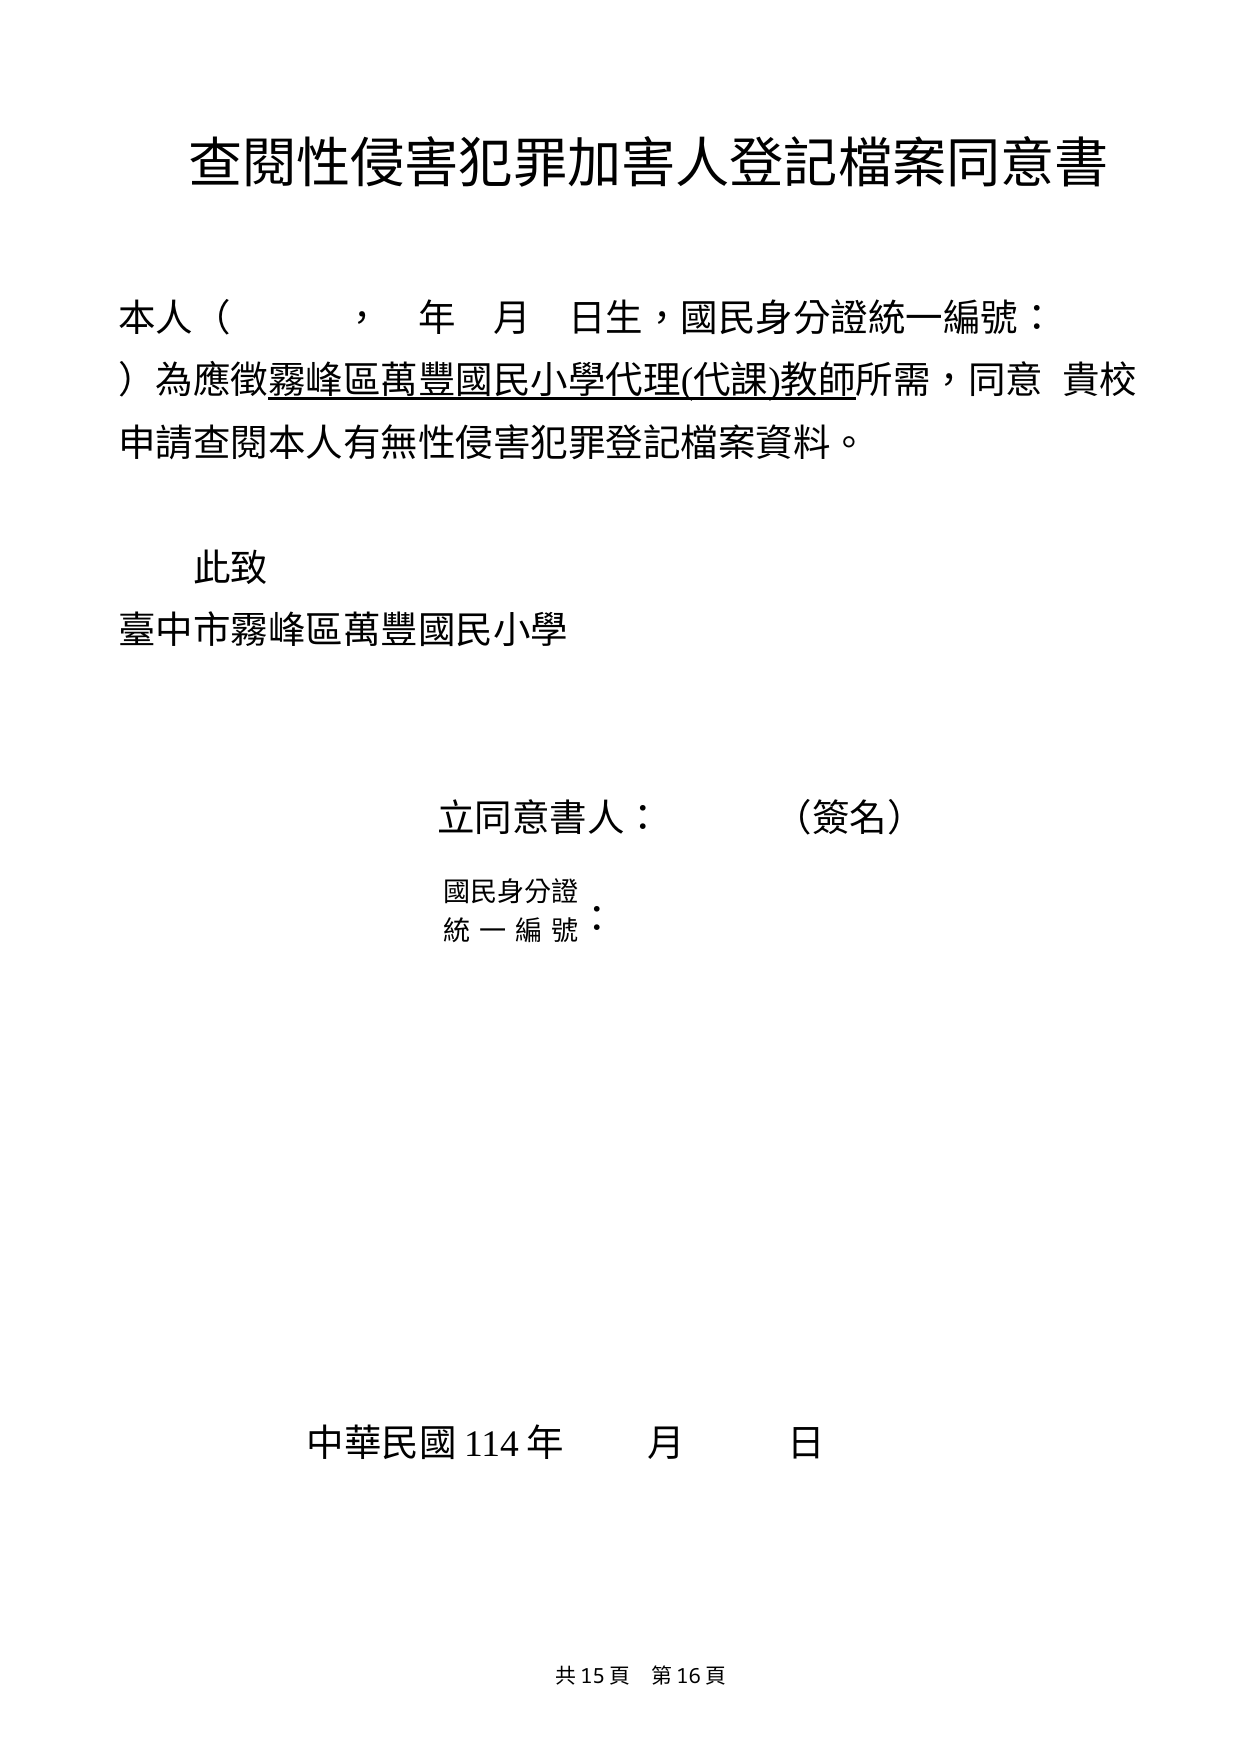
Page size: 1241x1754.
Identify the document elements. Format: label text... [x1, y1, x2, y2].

text 立同意書人： （簽名） [118, 773, 1162, 836]
text 國民身分證統一編號： [118, 836, 1162, 961]
text 本人（ ， 年 月 日生，國民身分證統一編號： ）為應徵霧峰區萬豐國民小學代理(代課)教師所需，同意 貴校申請查閱本人有無性侵害犯罪登記檔案資料。 [118, 273, 1162, 461]
text 查閱性侵害犯罪加害人登記檔案同意書 [118, 86, 1178, 211]
text 中華民國114年 月 日 [118, 1336, 1012, 1461]
text 臺中市霧峰區萬豐國民小學 [118, 586, 1162, 648]
text 此致 [118, 523, 1162, 586]
